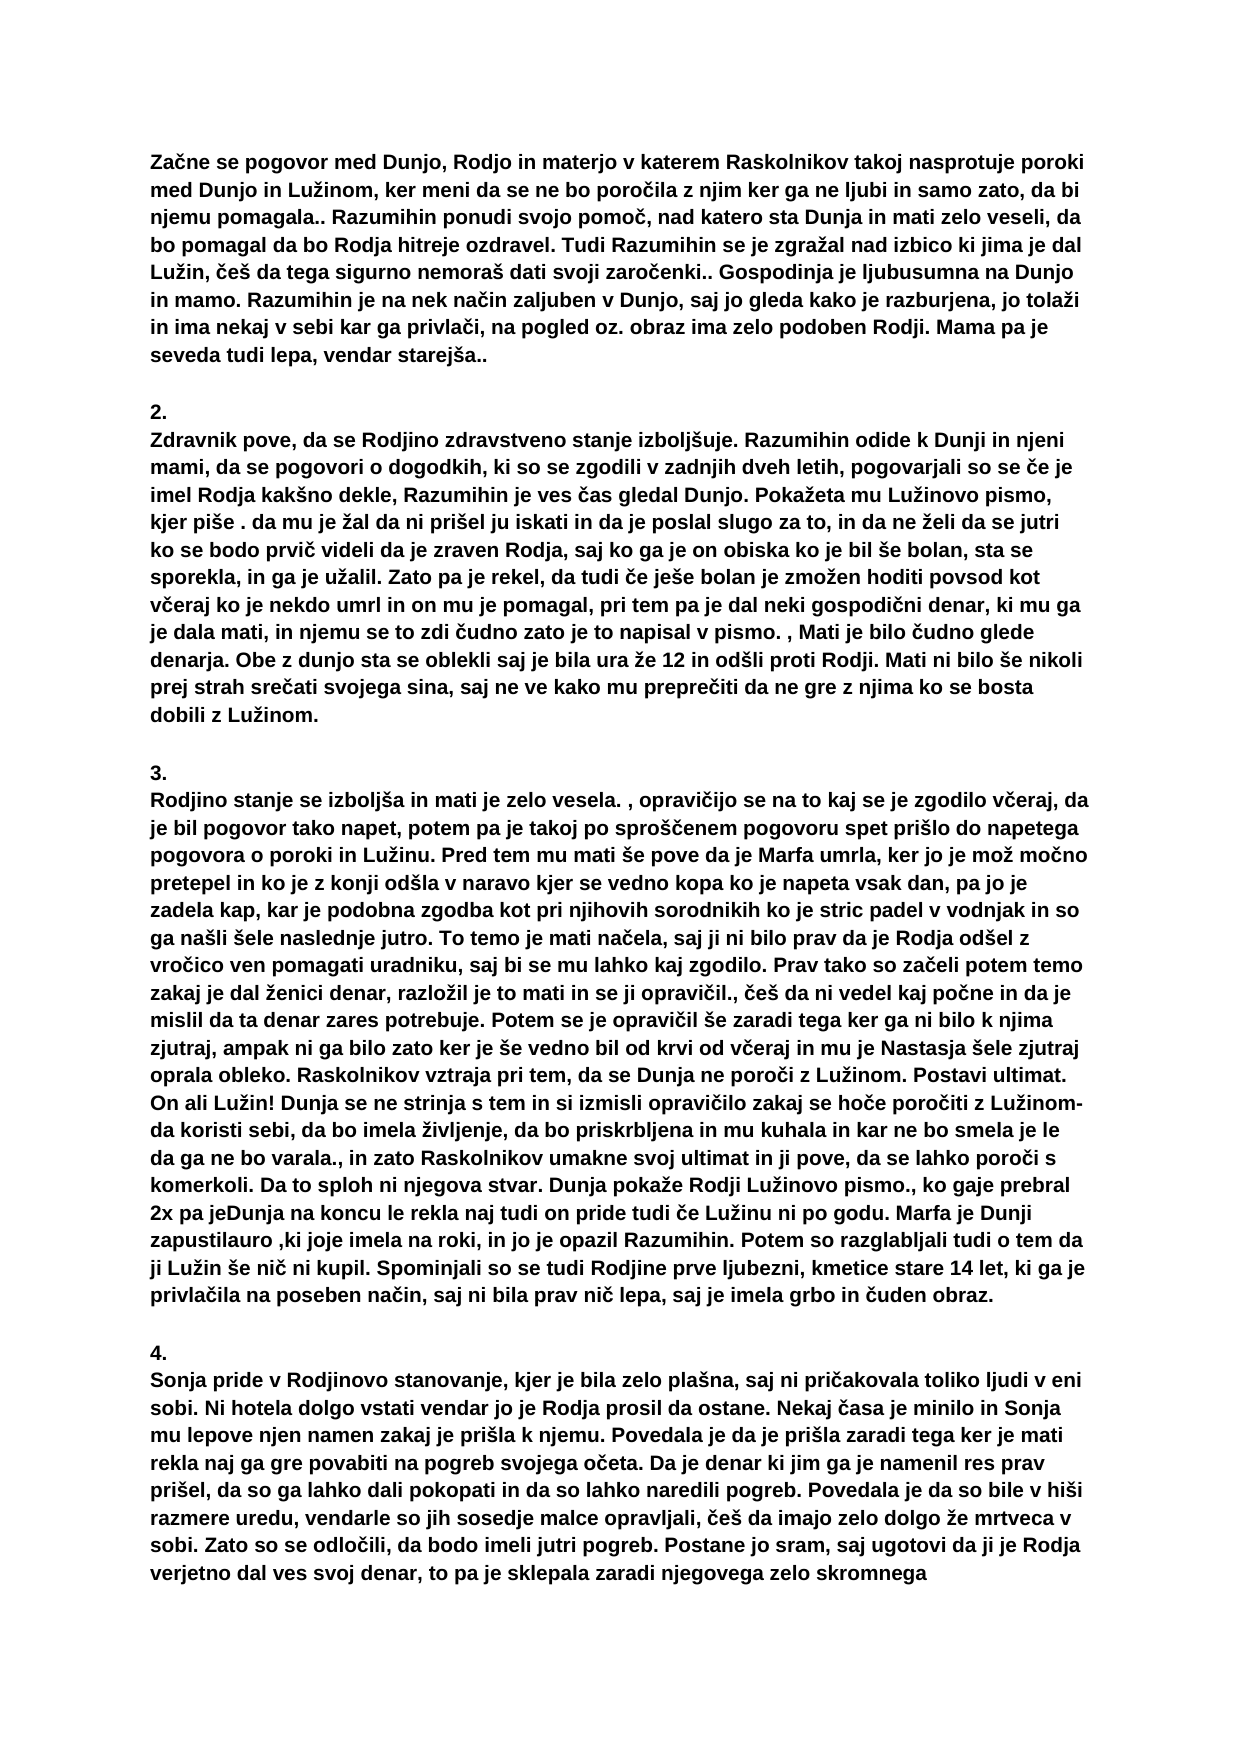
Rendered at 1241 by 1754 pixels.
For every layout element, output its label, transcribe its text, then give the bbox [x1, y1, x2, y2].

text Začne se pogovor med Dunjo, Rodjo in materjo v katerem Raskolnikov takoj nasprotuje poroki med Dunjo in Lužinom, ker meni da se ne bo poročila z njim ker ga ne ljubi in samo zato, da bi njemu pomagala.. Razumihin ponudi svojo pomoč, nad katero sta Dunja in mati zelo veseli, da bo pomagal da bo Rodja hitreje ozdravel. Tudi Razumihin se je zgražal nad izbico ki jima je dal Lužin, češ da tega sigurno nemoraš dati svoji zaročenki.. Gospodinja je ljubusumna na Dunjo in mamo. Razumihin je na nek način zaljuben v Dunjo, saj jo gleda kako je razburjena, jo tolaži in ima nekaj v sebi kar ga privlači, na pogled oz. obraz ima zelo podoben Rodji. Mama pa je seveda tudi lepa, vendar starejša.. [150, 150, 1090, 366]
text 2. [150, 400, 1090, 424]
text 4. [150, 1341, 1090, 1364]
text Zdravnik pove, da se Rodjino zdravstveno stanje izboljšuje. Razumihin odide k Dunji in njeni mami, da se pogovori o dogodkih, ki so se zgodili v zadnjih dveh letih, pogovarjali so se če je imel Rodja kakšno dekle, Razumihin je ves čas gledal Dunjo. Pokažeta mu Lužinovo pismo, kjer piše . da mu je žal da ni prišel ju iskati in da je poslal slugo za to, in da ne želi da se jutri ko se bodo prvič videli da je zraven Rodja, saj ko ga je on obiska ko je bil še bolan, sta se sporekla, in ga je užalil. Zato pa je rekel, da tudi če ješe bolan je zmožen hoditi povsod kot včeraj ko je nekdo umrl in on mu je pomagal, pri tem pa je dal neki gospodični denar, ki mu ga je dala mati, in njemu se to zdi čudno zato je to napisal v pismo. , Mati je bilo čudno glede denarja. Obe z dunjo sta se oblekli saj je bila ura že 12 in odšli proti Rodji. Mati ni bilo še nikoli prej strah srečati svojega sina, saj ne ve kako mu preprečiti da ne gre z njima ko se bosta dobili z Lužinom. [150, 428, 1090, 727]
text Rodjino stanje se izboljša in mati je zelo vesela. , opravičijo se na to kaj se je zgodilo včeraj, da je bil pogovor tako napet, potem pa je takoj po sproščenem pogovoru spet prišlo do napetega pogovora o poroki in Lužinu. Pred tem mu mati še pove da je Marfa umrla, ker jo je mož močno pretepel in ko je z konji odšla v naravo kjer se vedno kopa ko je napeta vsak dan, pa jo je zadela kap, kar je podobna zgodba kot pri njihovih sorodnikih ko je stric padel v vodnjak in so ga našli šele naslednje jutro. To temo je mati načela, saj ji ni bilo prav da je Rodja odšel z vročico ven pomagati uradniku, saj bi se mu lahko kaj zgodilo. Prav tako so začeli potem temo zakaj je dal ženici denar, razložil je to mati in se ji opravičil., češ da ni vedel kaj počne in da je mislil da ta denar zares potrebuje. Potem se je opravičil še zaradi tega ker ga ni bilo k njima zjutraj, ampak ni ga bilo zato ker je še vedno bil od krvi od včeraj in mu je Nastasja šele zjutraj oprala obleko. Raskolnikov vztraja pri tem, da se Dunja ne poroči z Lužinom. Postavi ultimat. On ali Lužin! Dunja se ne strinja s tem in si izmisli opravičilo zakaj se hoče poročiti z Lužinom- da koristi sebi, da bo imela življenje, da bo priskrbljena in mu kuhala in kar ne bo smela je le da ga ne bo varala., in zato Raskolnikov umakne svoj ultimat in ji pove, da se lahko poroči s komerkoli. Da to sploh ni njegova stvar. Dunja pokaže Rodji Lužinovo pismo., ko gaje prebral 2x pa jeDunja na koncu le rekla naj tudi on pride tudi če Lužinu ni po godu. Marfa je Dunji zapustilauro ,ki joje imela na roki, in jo je opazil Razumihin. Potem so razglabljali tudi o tem da ji Lužin še nič ni kupil. Spominjali so se tudi Rodjine prve ljubezni, kmetice stare 14 let, ki ga je privlačila na poseben način, saj ni bila prav nič lepa, saj je imela grbo in čuden obraz. [150, 788, 1090, 1307]
text Sonja pride v Rodjinovo stanovanje, kjer je bila zelo plašna, saj ni pričakovala toliko ljudi v eni sobi. Ni hotela dolgo vstati vendar jo je Rodja prosil da ostane. Nekaj časa je minilo in Sonja mu lepove njen namen zakaj je prišla k njemu. Povedala je da je prišla zaradi tega ker je mati rekla naj ga gre povabiti na pogreb svojega očeta. Da je denar ki jim ga je namenil res prav prišel, da so ga lahko dali pokopati in da so lahko naredili pogreb. Povedala je da so bile v hiši razmere uredu, vendarle so jih sosedje malce opravljali, češ da imajo zelo dolgo že mrtveca v sobi. Zato so se odločili, da bodo imeli jutri pogreb. Postane jo sram, saj ugotovi da ji je Rodja verjetno dal ves svoj denar, to pa je sklepala zaradi njegovega zelo skromnega [150, 1368, 1090, 1584]
text 3. [150, 760, 1090, 784]
